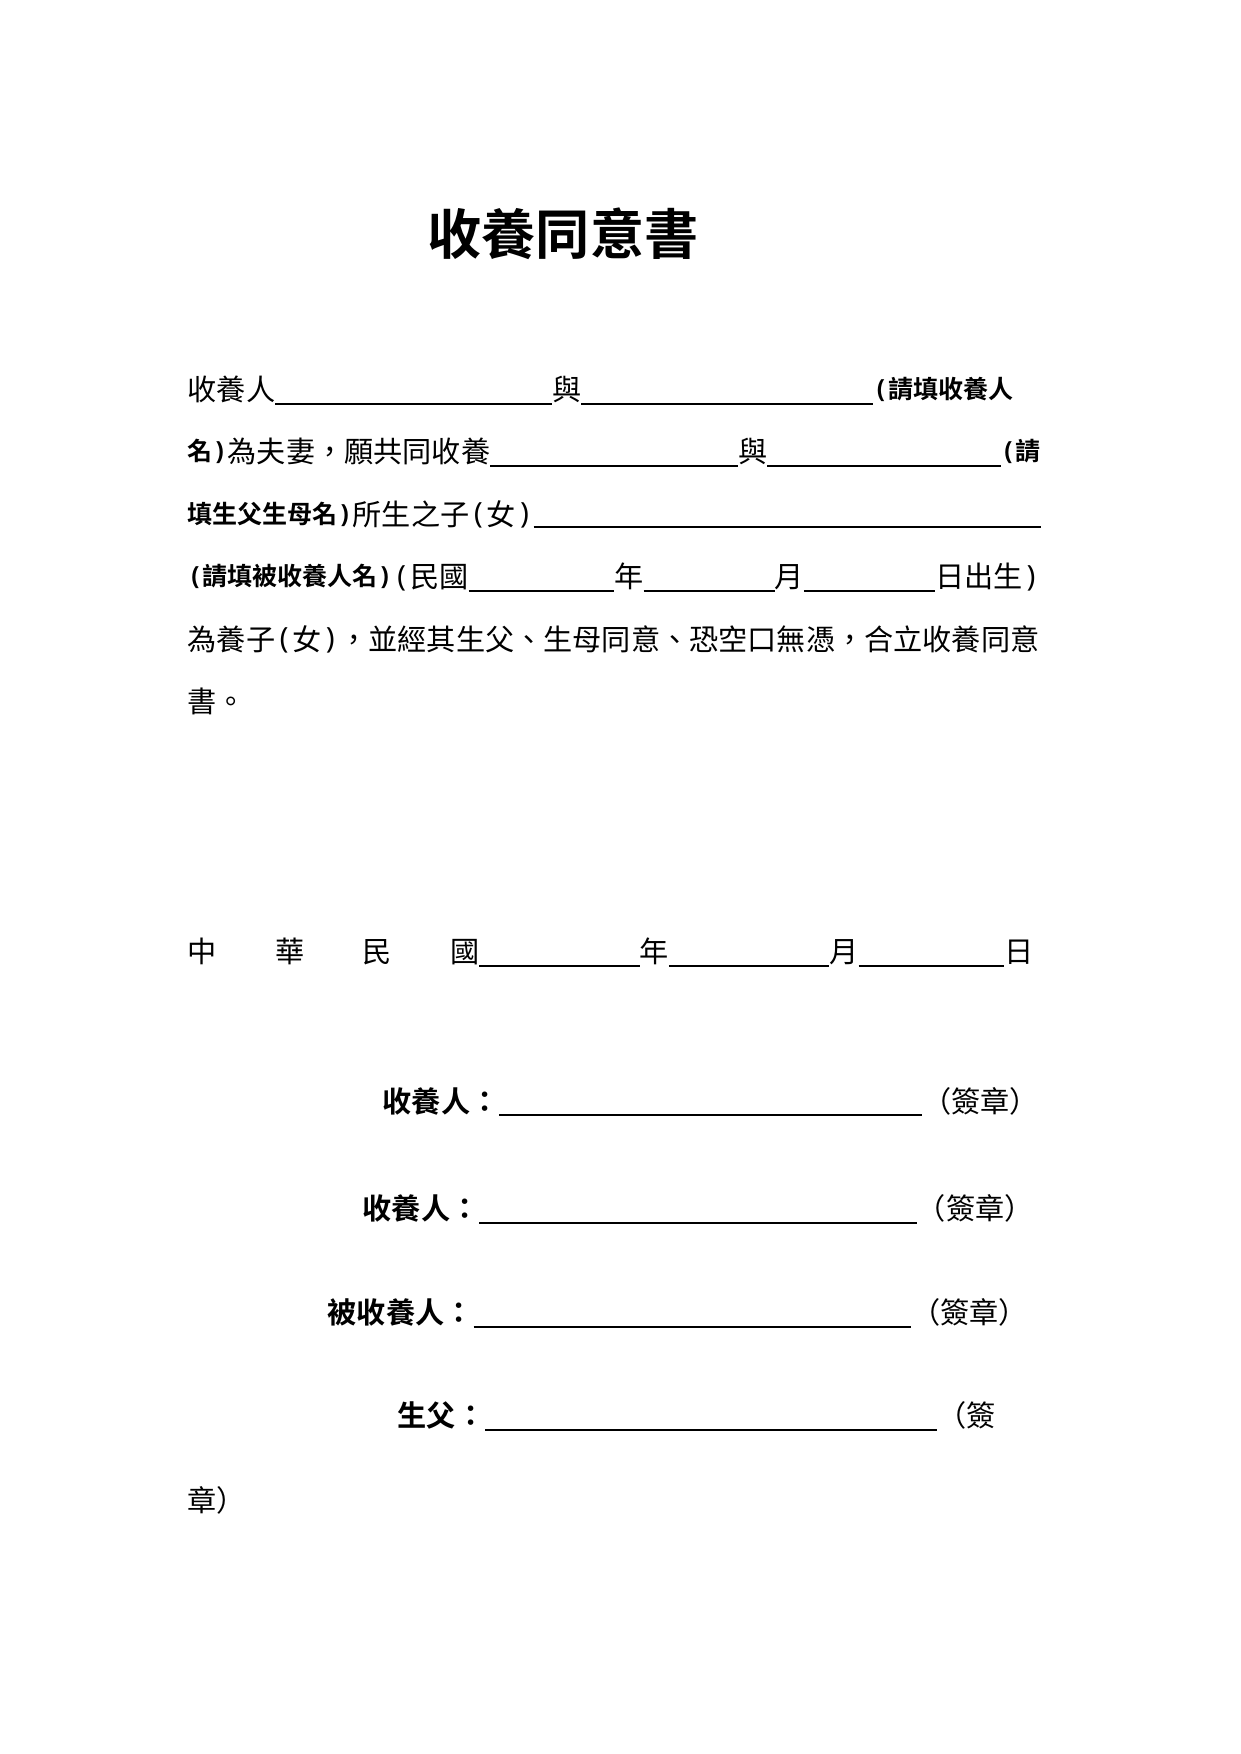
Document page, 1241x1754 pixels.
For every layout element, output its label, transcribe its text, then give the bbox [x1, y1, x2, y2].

text 收養人： （簽章） [187, 1076, 1053, 1122]
text 中 華 民 國 年 月 日 [187, 908, 1053, 971]
text 生父： （簽章） [187, 1393, 1053, 1520]
text 收養人： （簽章） [187, 1186, 1053, 1228]
text 被收養人： （簽章） [187, 1289, 1053, 1332]
text 收養人 與 (請填收養人名)為夫妻，願共同收養 與 (請填生父生母名)所生之子(女) (請填被收養人名)(民國 年 月 日出生)為養子(女)，並經其生父、生母同意、恐空口無憑，合立收養同意書。 [187, 346, 1053, 721]
text 收養同意書 [187, 158, 1053, 283]
